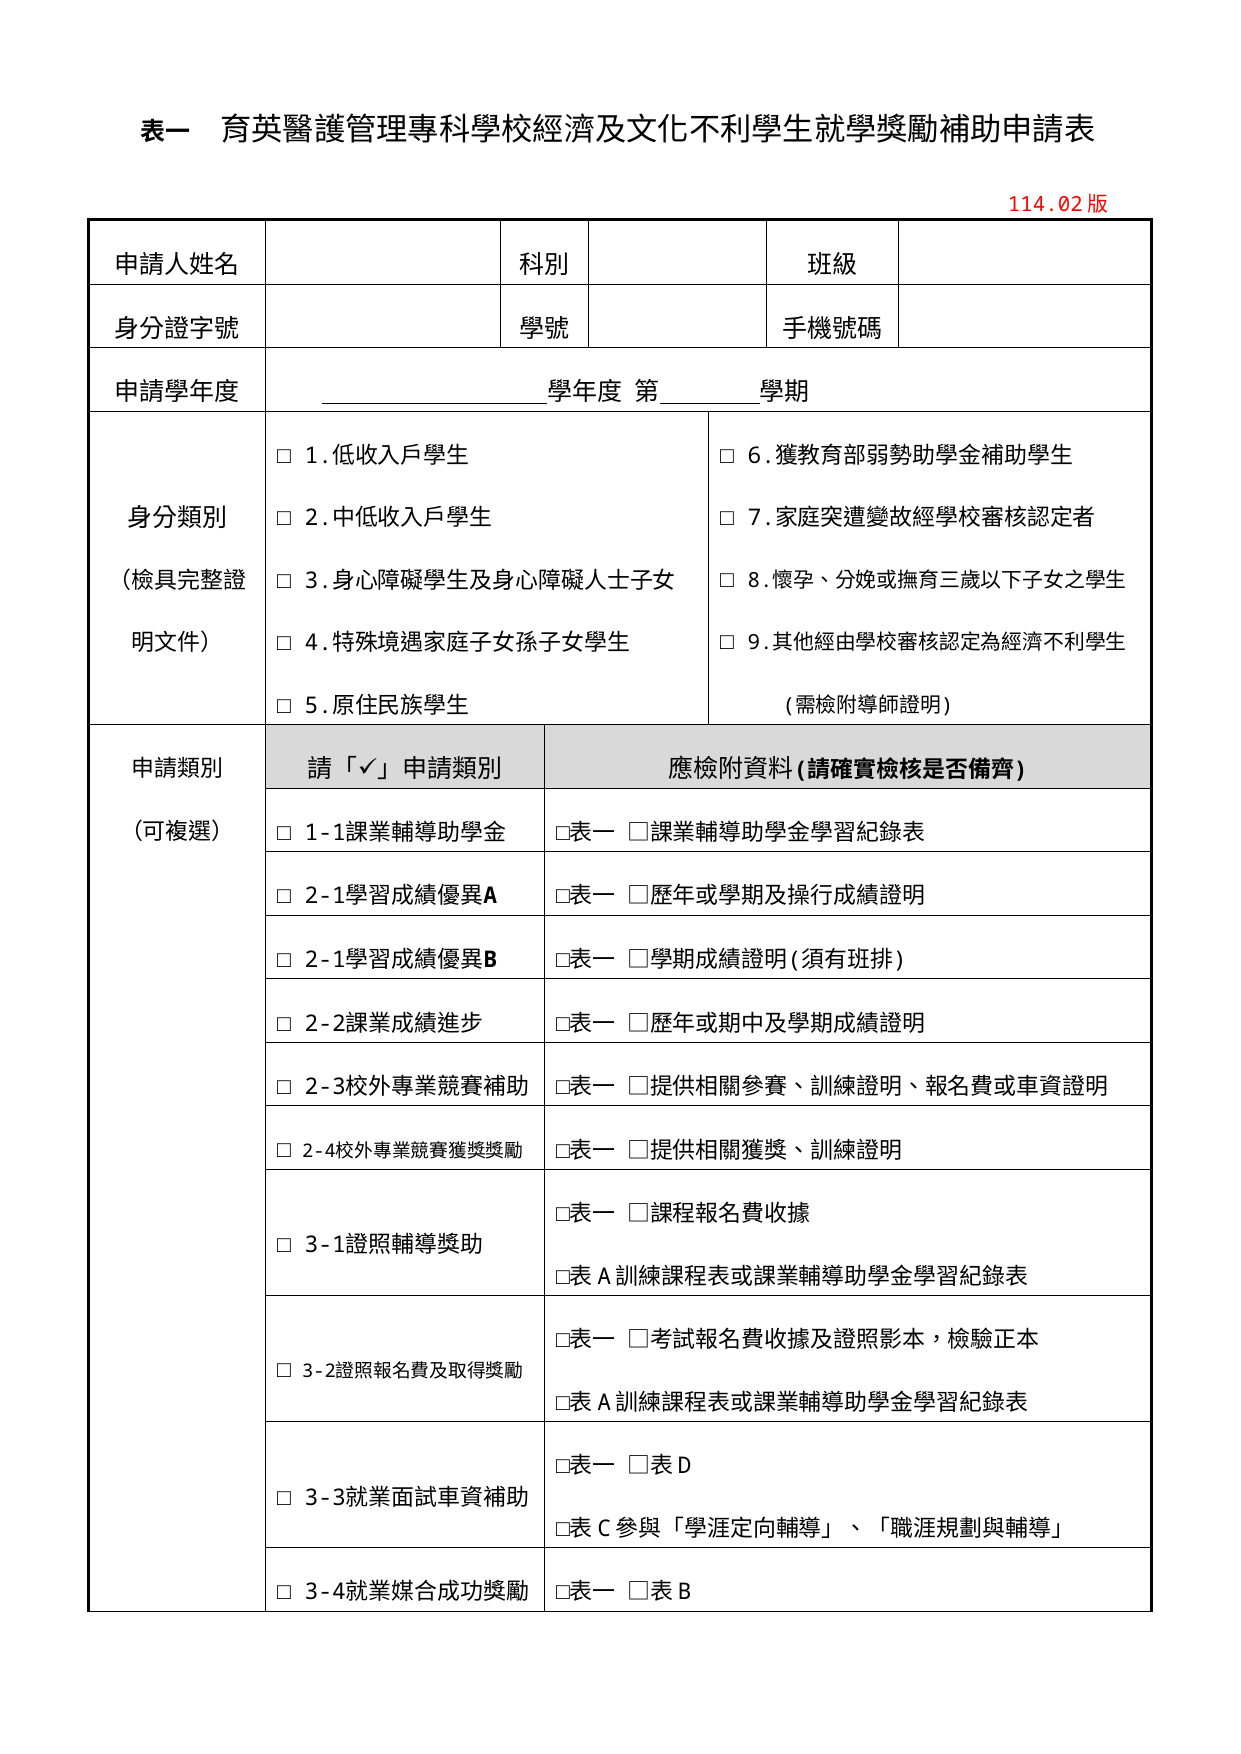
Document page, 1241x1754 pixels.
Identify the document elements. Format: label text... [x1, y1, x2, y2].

table_cell 學號 [501, 285, 588, 347]
table_cell □表一 □表B [545, 1548, 1150, 1611]
table_header 班級 [767, 221, 898, 283]
table_cell □ 2-4校外專業競賽獲獎獎勵 [266, 1106, 544, 1169]
table_cell 手機號碼 [767, 285, 898, 347]
table_header [589, 221, 766, 283]
table_cell [899, 285, 1150, 347]
table_cell □表一 □表D □表C參與「學涯定向輔導」、「職涯規劃與輔導」 [545, 1422, 1150, 1547]
table_cell □ 1.低收入戶學生 □ 2.中低收入戶學生 □ 3.身心障礙學生及身心障礙人士子女 □ 4.特殊境遇家庭子女孫子女學生 □ 5.原住民族學生 [266, 412, 708, 724]
table_cell □ 2-1學習成績優異B [266, 916, 544, 978]
table_cell □表一 □提供相關獲獎、訓練證明 [545, 1106, 1150, 1169]
table_cell □表一 □課程報名費收據 □表A訓練課程表或課業輔導助學金學習紀錄表 [545, 1170, 1150, 1295]
table_cell □ 1-1課業輔導助學金 [266, 789, 544, 851]
table_cell 學年度 第 學期 [266, 348, 1150, 411]
table_cell 申請學年度 [90, 348, 265, 411]
table_cell □ 2-1學習成績優異A [266, 852, 544, 915]
table_header 科別 [501, 221, 588, 283]
table_cell □ 2-3校外專業競賽補助 [266, 1043, 544, 1105]
table_cell 身分證字號 [90, 285, 265, 347]
table_header 申請人姓名 [90, 221, 265, 283]
table_cell [589, 285, 766, 347]
table_cell □表一 □課業輔導助學金學習紀錄表 [545, 789, 1150, 851]
table_cell 身分類別 （檢具完整證明文件） [90, 412, 265, 724]
table_cell □ 6.獲教育部弱勢助學金補助學生 □ 7.家庭突遭變故經學校審核認定者 □ 8.懷孕、分娩或撫育三歲以下子女之學生 □ 9.其他經由學校審核認定為經濟不利學生 (需檢附導師證明) [709, 412, 1150, 724]
table_cell □ 2-2課業成績進步 [266, 979, 544, 1042]
table_cell 申請類別 （可複選） [90, 725, 265, 1611]
table_cell □表一 □提供相關參賽、訓練證明、報名費或車資證明 [545, 1043, 1150, 1105]
table_cell □ 3-2證照報名費及取得獎勵 [266, 1296, 544, 1421]
table_cell □ 3-3就業面試車資補助 [266, 1422, 544, 1547]
text 育英醫護管理專科學校經濟及文化不利學生就學獎勵補助申請表 [118, 85, 1122, 157]
table_cell □表一 □學期成績證明(須有班排) [545, 916, 1150, 978]
table_header [266, 221, 500, 283]
table_header [899, 221, 1150, 283]
table_cell □表一 □歷年或學期及操行成績證明 [545, 852, 1150, 915]
table_cell [266, 285, 500, 347]
text 114.02版 [118, 155, 1108, 218]
table_cell □表一 □歷年或期中及學期成績證明 [545, 979, 1150, 1042]
table_cell 請「」申請類別 [266, 725, 544, 788]
table_cell 應檢附資料(請確實檢核是否備齊) [545, 725, 1150, 788]
table_cell □表一 □考試報名費收據及證照影本，檢驗正本 □表A訓練課程表或課業輔導助學金學習紀錄表 [545, 1296, 1150, 1421]
table_cell □ 3-4就業媒合成功獎勵 [266, 1548, 544, 1611]
table_cell □ 3-1證照輔導獎助 [266, 1170, 544, 1295]
text 表一 [140, 112, 225, 148]
